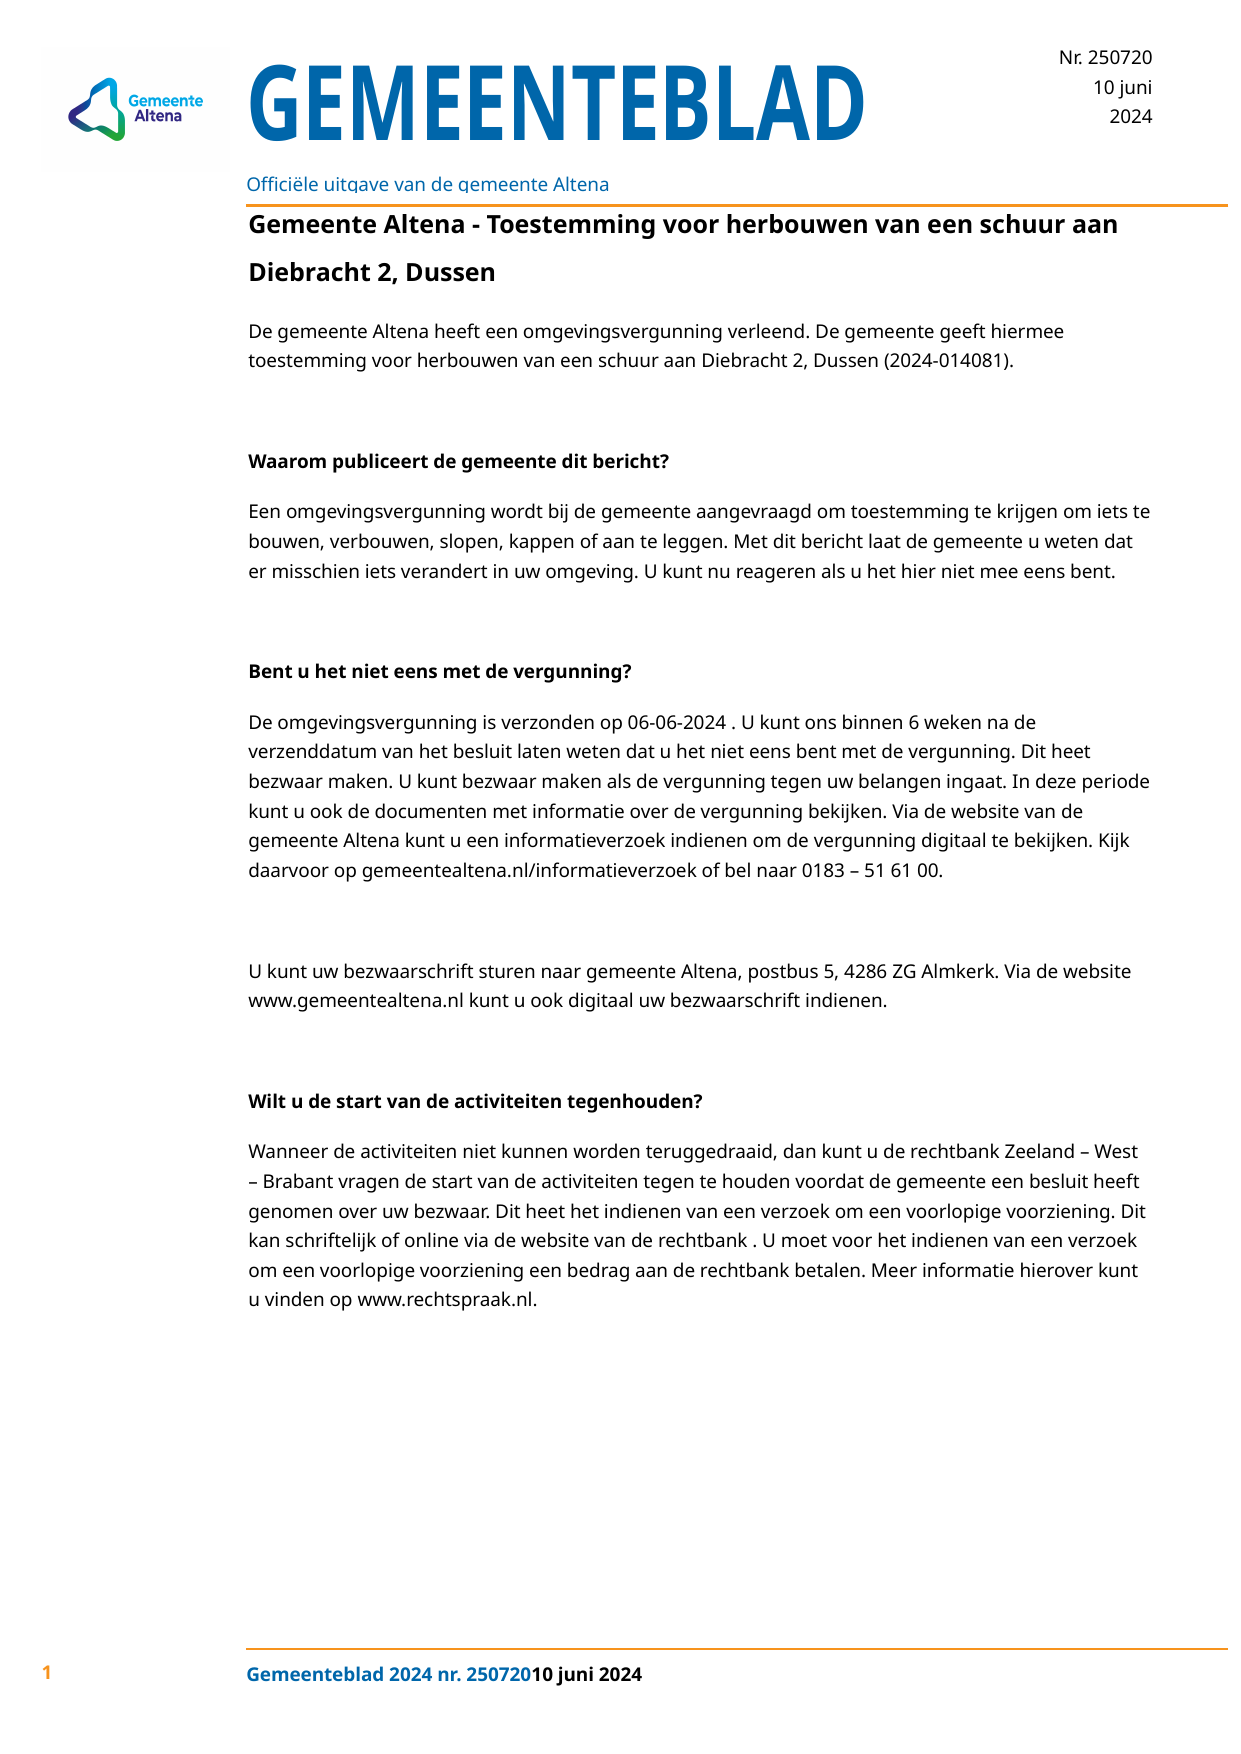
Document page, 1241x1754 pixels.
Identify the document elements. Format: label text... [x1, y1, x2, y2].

text De gemeente Altena heeft een omgevingsvergunning verleend. De gemeente geeft hiermee toestemming voor herbouwen van een schuur aan Diebracht 2, Dussen (2024-014081). [248, 318, 1152, 373]
text Wanneer de activiteiten niet kunnen worden teruggedraaid, dan kunt u de rechtbank Zeeland – West – Brabant vragen de start van de activiteiten tegen te houden voordat de gemeente een besluit heeft genomen over uw bezwaar. Dit heet het indienen van een verzoek om een voorlopige voorziening. Dit kan schriftelijk of online via de website van de rechtbank . U moet voor het indienen van een verzoek om een voorlopige voorziening een bedrag aan de rechtbank betalen. Meer informatie hierover kunt u vinden op www.rechtspraak.nl. [248, 1139, 1152, 1312]
text Wilt u de start van de activiteiten tegenhouden? [248, 1088, 1152, 1114]
text Gemeente Altena - Toestemming voor herbouwen van een schuur aan Diebracht 2, Dussen [248, 207, 1152, 288]
text Een omgevingsvergunning wordt bij de gemeente aangevraagd om toestemming te krijgen om iets te bouwen, verbouwen, slopen, kappen of aan te leggen. Met dit bericht laat de gemeente u weten dat er misschien iets verandert in uw omgeving. U kunt nu reageren als u het hier niet mee eens bent. [248, 499, 1152, 584]
picture [41, 47, 231, 172]
text De omgevingsvergunning is verzonden op 06-06-2024 . U kunt ons binnen 6 weken na de verzenddatum van het besluit laten weten dat u het niet eens bent met de vergunning. Dit heet bezwaar maken. U kunt bezwaar maken als de vergunning tegen uw belangen ingaat. In deze periode kunt u ook de documenten met informatie over de vergunning bekijken. Via de website van de gemeente Altena kunt u een informatieverzoek indienen om de vergunning digitaal te bekijken. Kijk daarvoor op gemeentealtena.nl/informatieverzoek of bel naar 0183 – 51 61 00. [248, 709, 1152, 883]
text U kunt uw bezwaarschrift sturen naar gemeente Altena, postbus 5, 4286 ZG Almkerk. Via de website www.gemeentealtena.nl kunt u ook digitaal uw bezwaarschrift indienen. [248, 958, 1152, 1013]
text Waarom publiceert de gemeente dit bericht? [248, 448, 1152, 474]
text Bent u het niet eens met de vergunning? [248, 659, 1152, 684]
